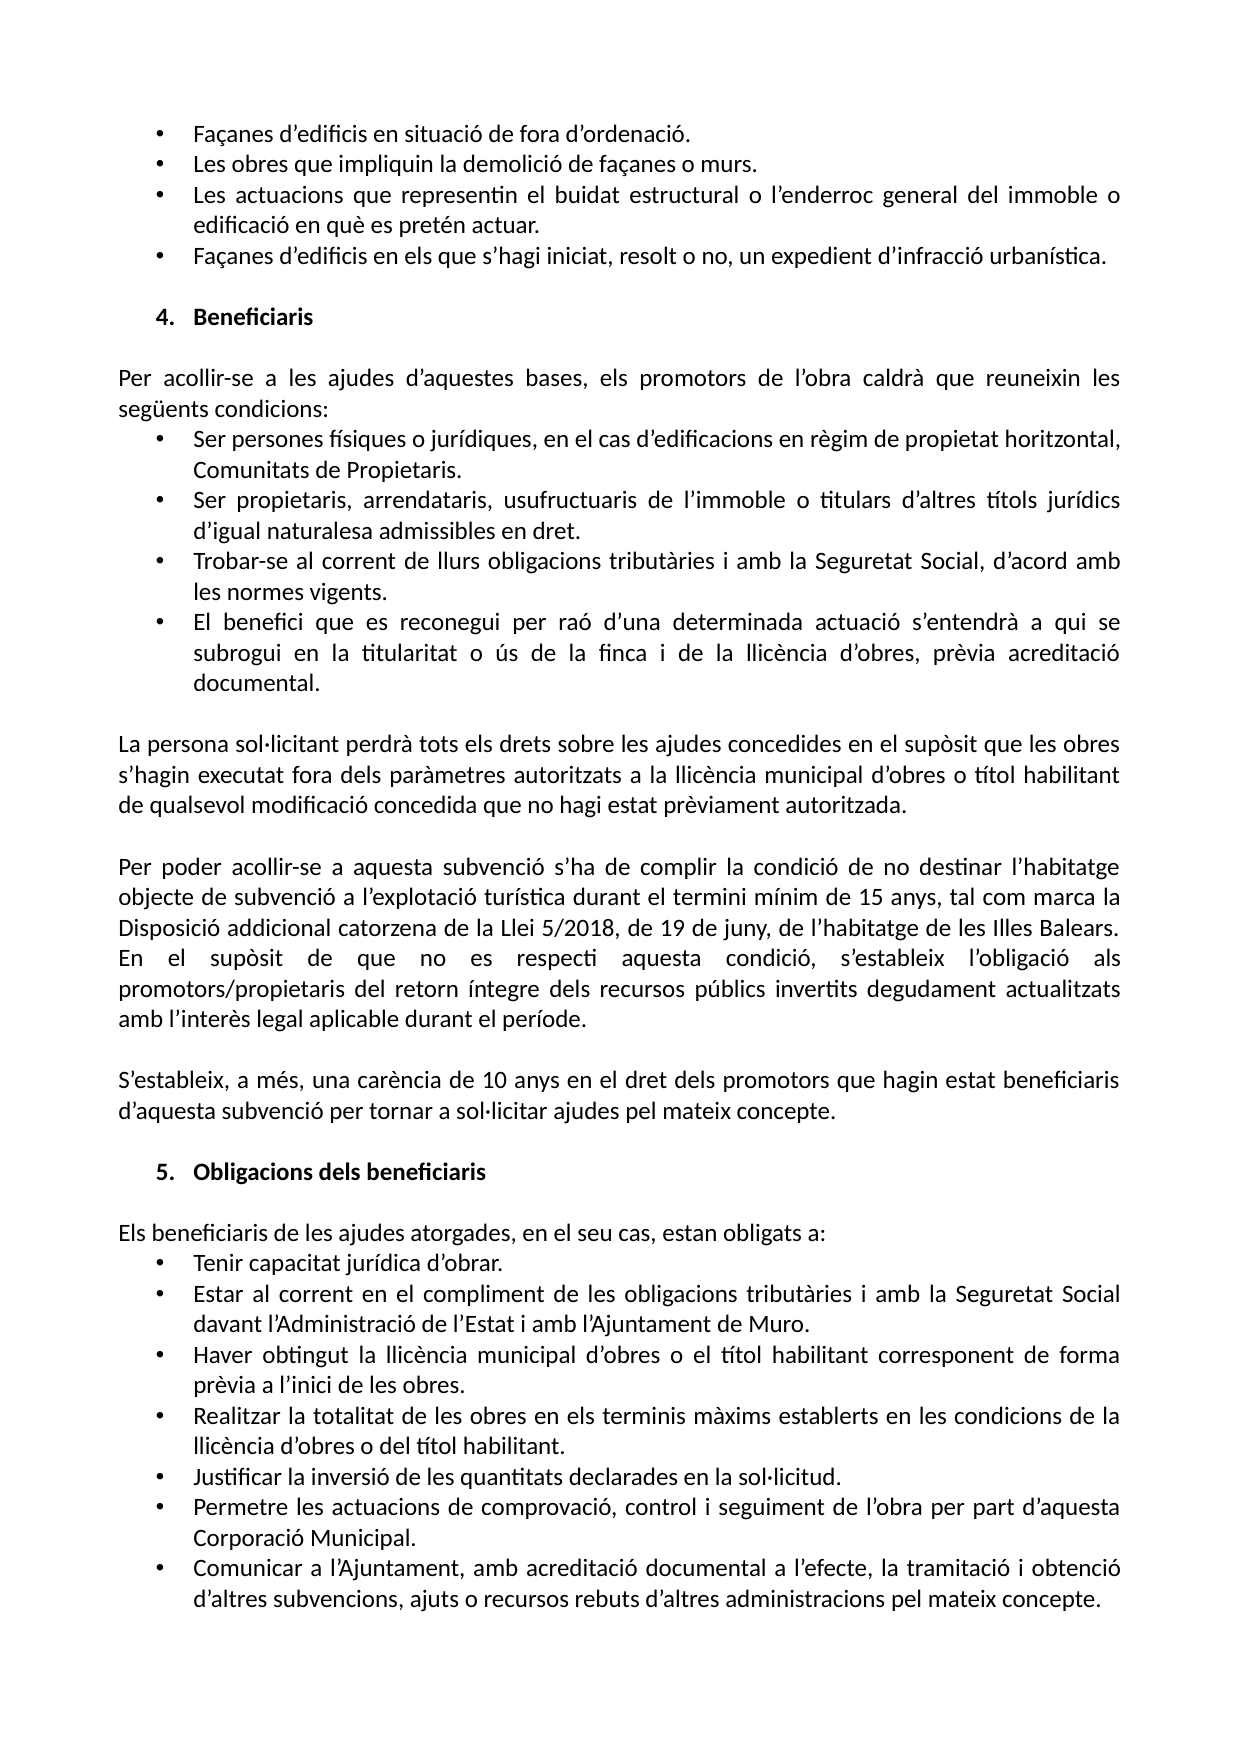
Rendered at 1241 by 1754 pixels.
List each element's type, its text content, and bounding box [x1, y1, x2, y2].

list Trobar-se al corrent de llurs obligacions tributàries i amb la Seguretat Social, d’acord amb les normes vigents. [156, 545, 1122, 606]
list Façanes d’edificis en els que s’hagi iniciat, resolt o no, un expedient d’infracció urbanística. [156, 240, 1122, 271]
text Per poder acollir-se a aquesta subvenció s’ha de complir la condició de no destinar l’habitatge objecte de subvenció a l’explotació turística durant el termini mínim de 15 anys, tal com marca la Disposició addicional catorzena de la Llei 5/2018, de 19 de juny, de l’habitatge de les Illes Balears. En el supòsit de que no es respecti aquesta condició, s’estableix l’obligació als promotors/propietaris del retorn íntegre dels recursos públics invertits degudament actualitzats amb l’interès legal aplicable durant el període. [118, 851, 1122, 1034]
list Les obres que impliquin la demolició de façanes o murs. [156, 149, 1122, 179]
list Obligacions dels beneficiaris [156, 1156, 1122, 1186]
list Estar al corrent en el compliment de les obligacions tributàries i amb la Seguretat Social davant l’Administració de l’Estat i amb l’Ajuntament de Muro. [156, 1278, 1122, 1339]
list El benefici que es reconegui per raó d’una determinada actuació s’entendrà a qui se subrogui en la titularitat o ús de la finca i de la llicència d’obres, prèvia acreditació documental. [156, 606, 1122, 698]
text Per acollir-se a les ajudes d’aquestes bases, els promotors de l’obra caldrà que reuneixin les següents condicions: [118, 362, 1122, 423]
list Realitzar la totalitat de les obres en els terminis màxims establerts en les condicions de la llicència d’obres o del títol habilitant. [156, 1400, 1122, 1461]
list Permetre les actuacions de comprovació, control i seguiment de l’obra per part d’aquesta Corporació Municipal. [156, 1492, 1122, 1553]
text La persona sol·licitant perdrà tots els drets sobre les ajudes concedides en el supòsit que les obres s’hagin executat fora dels paràmetres autoritzats a la llicència municipal d’obres o títol habilitant de qualsevol modificació concedida que no hagi estat prèviament autoritzada. [118, 728, 1122, 820]
list Haver obtingut la llicència municipal d’obres o el títol habilitant corresponent de forma prèvia a l’inici de les obres. [156, 1339, 1122, 1400]
list Tenir capacitat jurídica d’obrar. [156, 1247, 1122, 1278]
list Justificar la inversió de les quantitats declarades en la sol·licitud. [156, 1461, 1122, 1492]
text S’estableix, a més, una carència de 10 anys en el dret dels promotors que hagin estat beneficiaris d’aquesta subvenció per tornar a sol·licitar ajudes pel mateix concepte. [118, 1064, 1122, 1125]
text Els beneficiaris de les ajudes atorgades, en el seu cas, estan obligats a: [118, 1217, 1122, 1247]
list Les actuacions que representin el buidat estructural o l’enderroc general del immoble o edificació en què es pretén actuar. [156, 179, 1122, 240]
list Beneficiaris [156, 301, 1122, 332]
list Façanes d’edificis en situació de fora d’ordenació. [156, 118, 1122, 149]
list Ser propietaris, arrendataris, usufructuaris de l’immoble o titulars d’altres títols jurídics d’igual naturalesa admissibles en dret. [156, 484, 1122, 545]
list Ser persones físiques o jurídiques, en el cas d’edificacions en règim de propietat horitzontal, Comunitats de Propietaris. [156, 423, 1122, 484]
list Comunicar a l’Ajuntament, amb acreditació documental a l’efecte, la tramitació i obtenció d’altres subvencions, ajuts o recursos rebuts d’altres administracions pel mateix concepte. [156, 1553, 1122, 1614]
